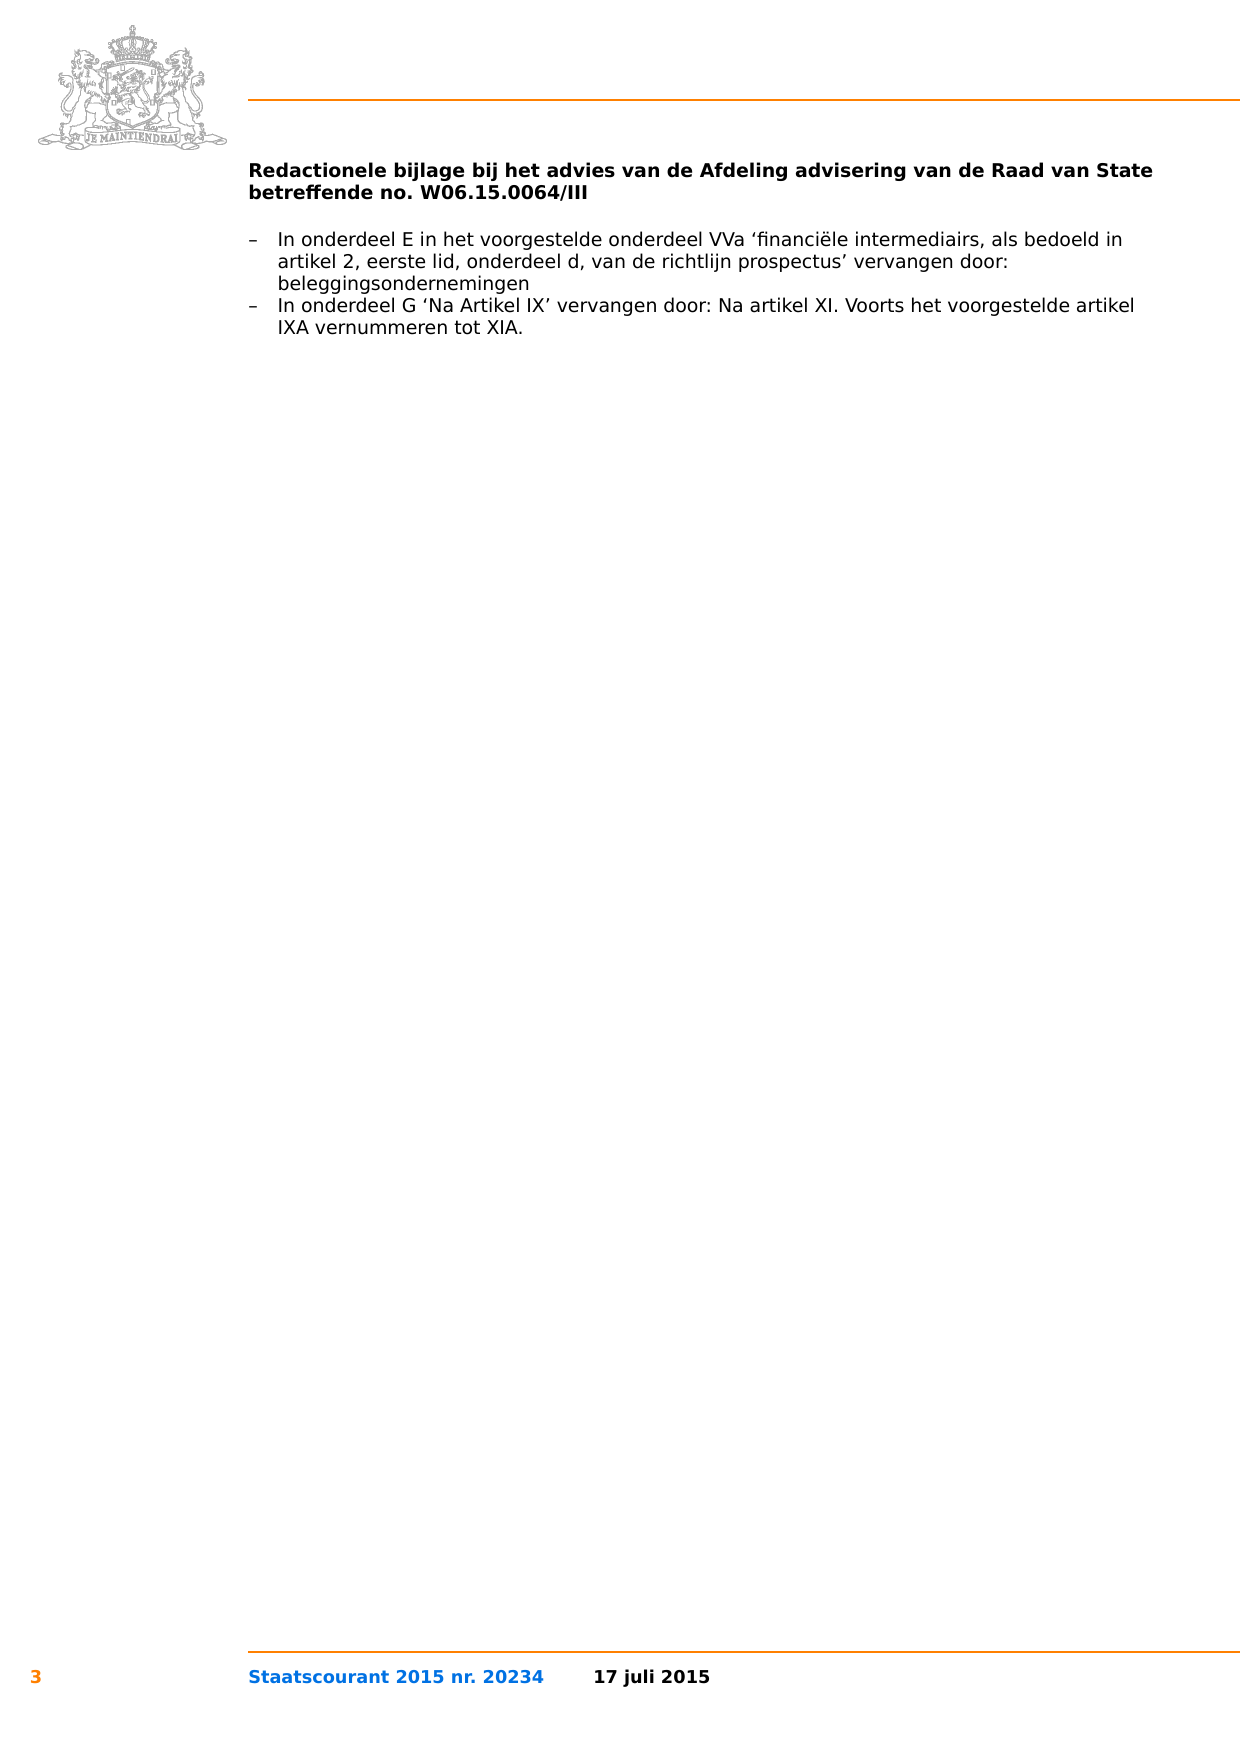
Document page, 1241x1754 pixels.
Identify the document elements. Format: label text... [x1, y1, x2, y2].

text – In onderdeel G ‘Na Artikel IX’ vervangen door: Na artikel XI. Voorts het voorgestelde artikel IXA vernummeren tot XIA. [248, 295, 1163, 339]
picture [38, 25, 227, 150]
subtitle Redactionele bijlage bij het advies van de Afdeling advisering van de Raad van State betreffende no. W06.15.0064/III [248, 160, 1163, 204]
text – In onderdeel E in het voorgestelde onderdeel VVa ‘financiële intermediairs, als bedoeld in artikel 2, eerste lid, onderdeel d, van de richtlijn prospectus’ vervangen door: beleggingsondernemingen [248, 229, 1163, 295]
